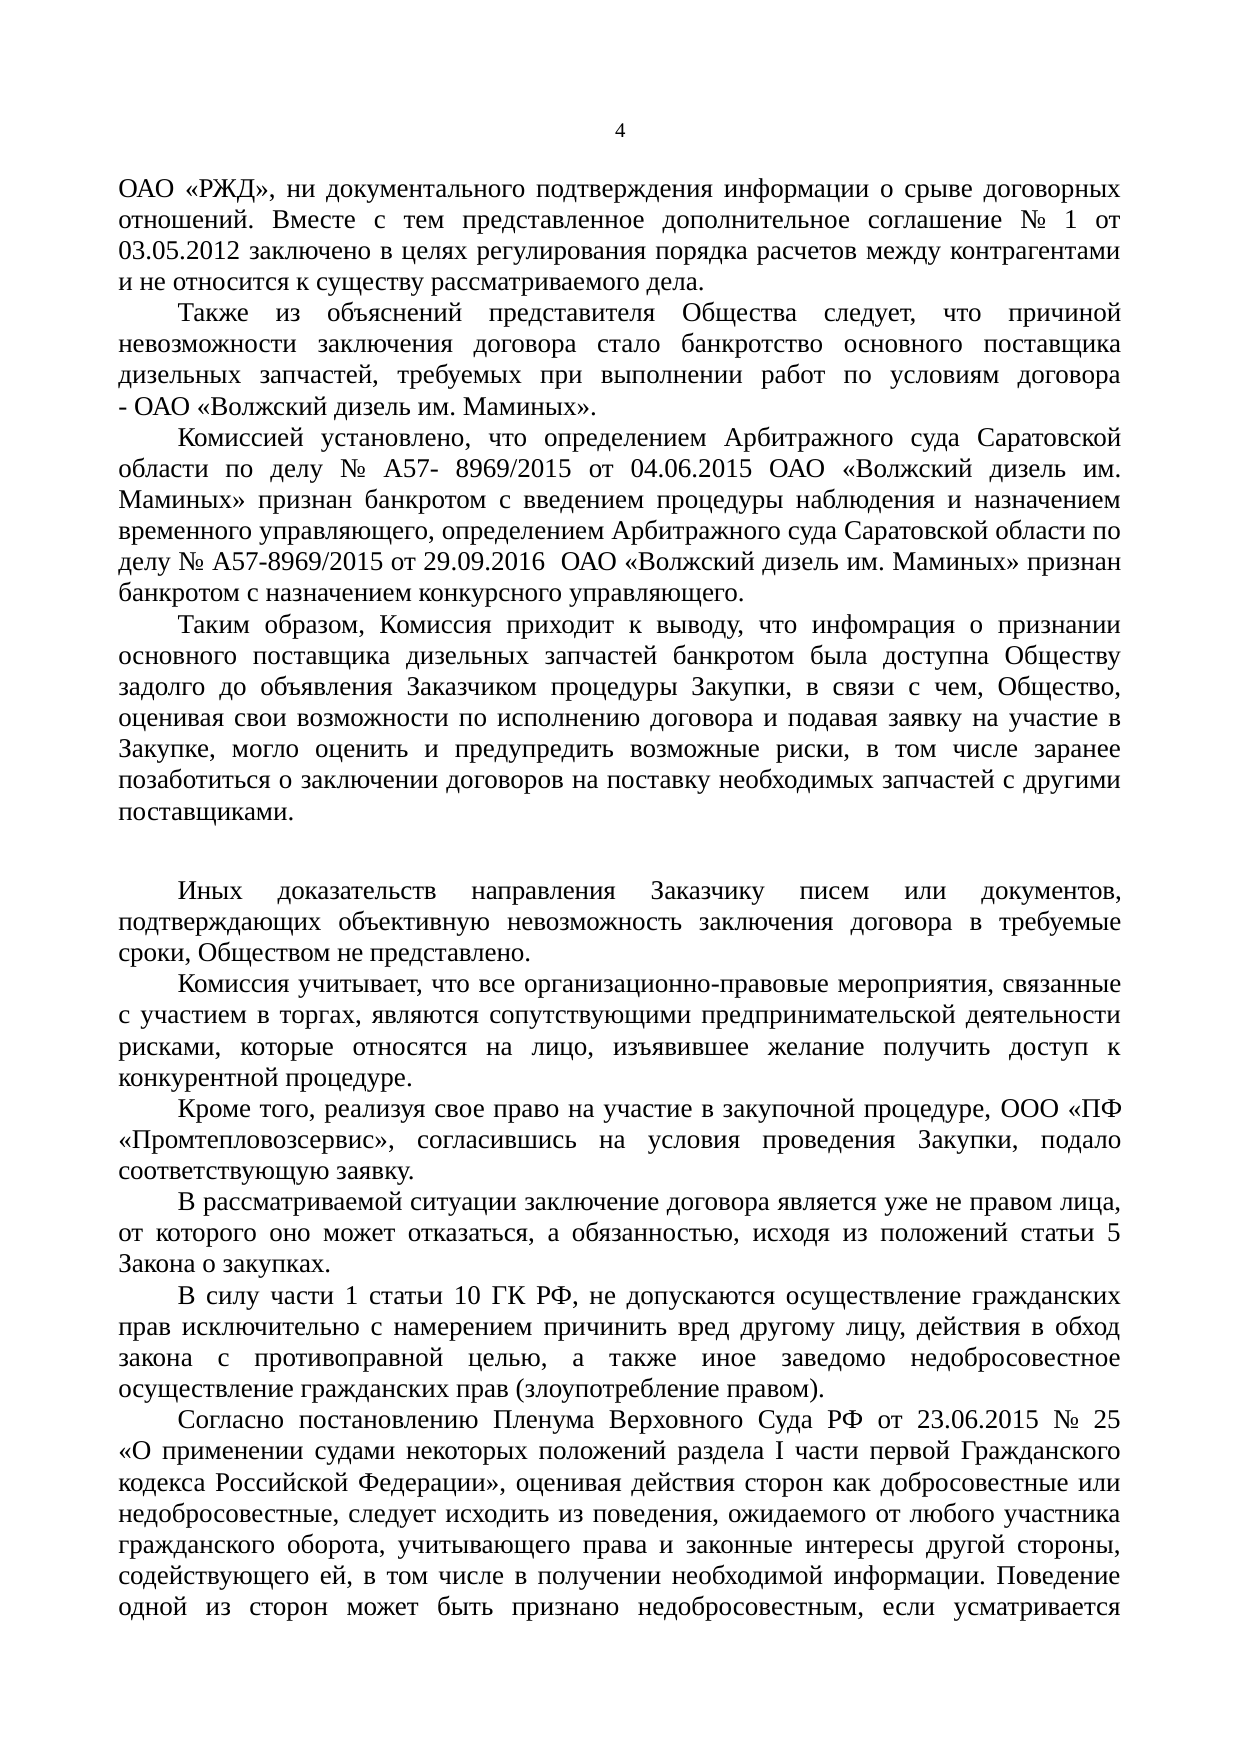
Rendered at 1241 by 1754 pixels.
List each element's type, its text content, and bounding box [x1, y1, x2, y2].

text Иных доказательств направления Заказчику писем или документов, подтверждающих объективную невозможность заключения договора в требуемые сроки, Обществом не представлено. [118, 874, 1122, 967]
text Кроме того, реализуя свое право на участие в закупочной процедуре, ООО «ПФ «Промтепловозсервис», согласившись на условия проведения Закупки, подало соответствующую заявку. [118, 1092, 1122, 1185]
text Также из объяснений представителя Общества следует, что причиной невозможности заключения договора стало банкротство основного поставщика дизельных запчастей, требуемых при выполнении работ по условиям договора - ОАО «Волжский дизель им. Маминых». [118, 296, 1122, 421]
text В силу части 1 статьи 10 ГК РФ, не допускаются осуществление гражданских прав исключительно с намерением причинить вред другому лицу, действия в обход закона с противоправной целью, а также иное заведомо недобросовестное осуществление гражданских прав (злоупотребление правом). [118, 1279, 1122, 1403]
text Комиссия учитывает, что все организационно-правовые мероприятия, связанные с участием в торгах, являются сопутствующими предпринимательской деятельности рисками, которые относятся на лицо, изъявившее желание получить доступ к конкурентной процедуре. [118, 967, 1122, 1092]
text В рассматриваемой ситуации заключение договора является уже не правом лица, от которого оно может отказаться, а обязанностью, исходя из положений статьи 5 Закона о закупках. [118, 1185, 1122, 1279]
text ОАО «РЖД», ни документального подтверждения информации о срыве договорных отношений. Вместе с тем представленное дополнительное соглашение № 1 от 03.05.2012 заключено в целях регулирования порядка расчетов между контрагентами и не относится к существу рассматриваемого дела. [118, 172, 1122, 296]
text Таким образом, Комиссия приходит к выводу, что инфомрация о признании основного поставщика дизельных запчастей банкротом была доступна Обществу задолго до объявления Заказчиком процедуры Закупки, в связи с чем, Общество, оценивая свои возможности по исполнению договора и подавая заявку на участие в Закупке, могло оценить и предупредить возможные риски, в том числе заранее позаботиться о заключении договоров на поставку необходимых запчастей с другими поставщиками. [118, 608, 1122, 826]
text Согласно постановлению Пленума Верховного Суда РФ от 23.06.2015 № 25 «О применении судами некоторых положений раздела I части первой Гражданского кодекса Российской Федерации», оценивая действия сторон как добросовестные или недобросовестные, следует исходить из поведения, ожидаемого от любого участника гражданского оборота, учитывающего права и законные интересы другой стороны, содействующего ей, в том числе в получении необходимой информации. Поведение одной из сторон может быть признано недобросовестным, если усматривается [118, 1403, 1122, 1621]
text Комиссией установлено, что определением Арбитражного суда Саратовской области по делу № А57- 8969/2015 от 04.06.2015 ОАО «Волжский дизель им. Маминых» признан банкротом с введением процедуры наблюдения и назначением временного управляющего, определением Арбитражного суда Саратовской области по делу № А57-8969/2015 от 29.09.2016 ОАО «Волжский дизель им. Маминых» признан банкротом с назначением конкурсного управляющего. [118, 421, 1122, 608]
